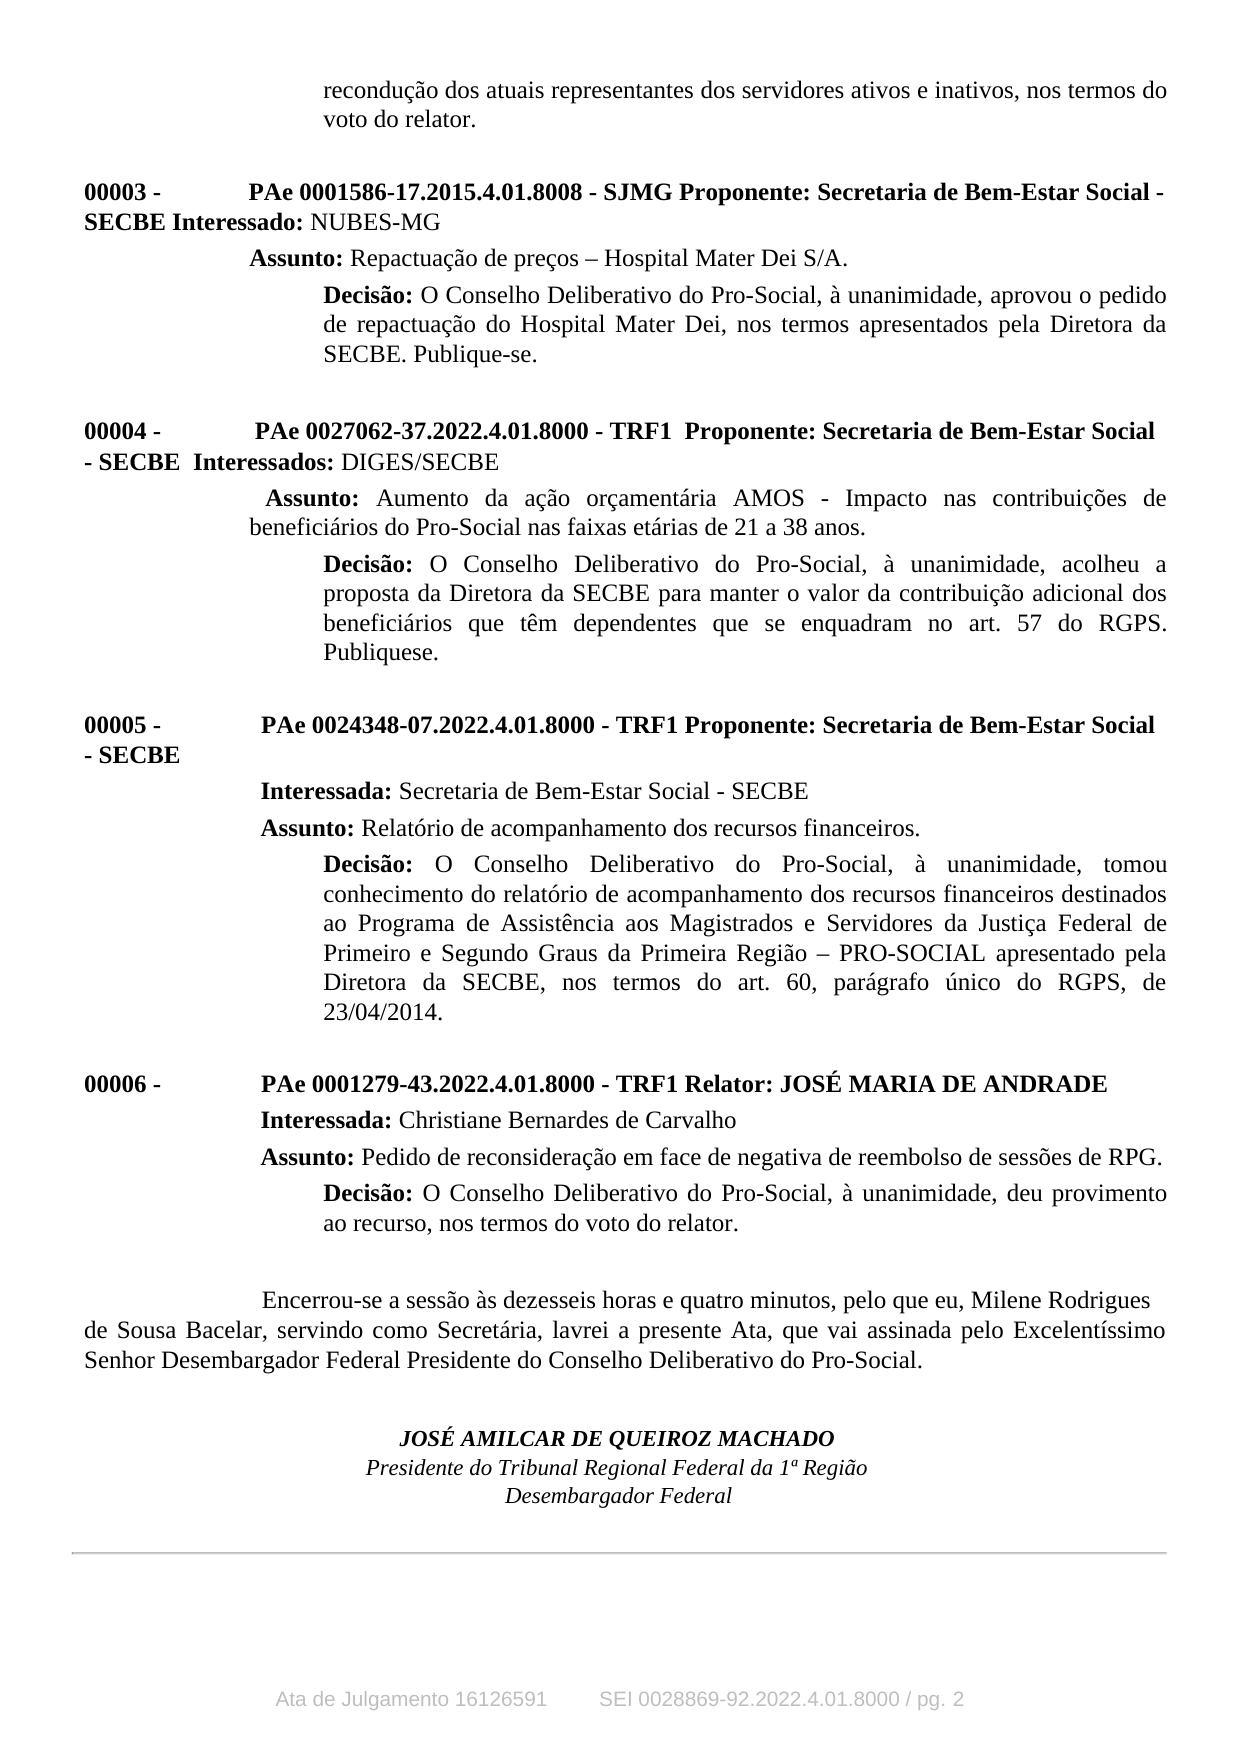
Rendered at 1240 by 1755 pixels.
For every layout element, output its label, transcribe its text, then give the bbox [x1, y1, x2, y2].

text Interessada: Secretaria de Bem-Estar Social - SECBE [260, 776, 1168, 805]
text Decisão: O Conselho Deliberativo do Pro-Social, à unanimidade, acolheu a proposta da Diretora da SECBE para manter o valor da contribuição adicional dos beneficiários que têm dependentes que se enquadram no art. 57 do RGPS. Publiquese. [323, 549, 1168, 666]
text recondução dos atuais representantes dos servidores ativos e inativos, nos termos do voto do relator. [323, 75, 1168, 133]
text Decisão: O Conselho Deliberativo do Pro-Social, à unanimidade, tomou conhecimento do relatório de acompanhamento dos recursos financeiros destinados ao Programa de Assistência aos Magistrados e Servidores da Justiça Federal de Primeiro e Segundo Graus da Primeira Região – PRO-SOCIAL apresentado pela Diretora da SECBE, nos termos do art. 60, parágrafo único do RGPS, de 23/04/2014. [323, 849, 1168, 1026]
subtitle 00005 - PAe 0024348-07.2022.4.01.8000 - TRF1 Proponente: Secretaria de Bem-Estar Social - SECBE [84, 710, 1168, 769]
text Assunto: Relatório de acompanhamento dos recursos financeiros. [260, 813, 1168, 841]
subtitle 00003 - PAe 0001586-17.2015.4.01.8008 - SJMG Proponente: Secretaria de Bem-Estar Social - SECBE Interessado: NUBES-MG [84, 177, 1168, 236]
text Encerrou-se a sessão às dezesseis horas e quatro minutos, pelo que eu, Milene Rodrigues [262, 1285, 1168, 1313]
text JOSÉ AMILCAR DE QUEIROZ MACHADO [74, 1426, 1162, 1452]
text Interessada: Christiane Bernardes de Carvalho [260, 1105, 1168, 1134]
text Assunto: Pedido de reconsideração em face de negativa de reembolso de sessões de RPG. [260, 1142, 1168, 1170]
subtitle 00004 - PAe 0027062-37.2022.4.01.8000 - TRF1 Proponente: Secretaria de Bem-Estar Social - SECBE Interessados: DIGES/SECBE [84, 416, 1168, 476]
subtitle 00006 - PAe 0001279-43.2022.4.01.8000 - TRF1 Relator: JOSÉ MARIA DE ANDRADE [84, 1069, 1168, 1098]
text de Sousa Bacelar, servindo como Secretária, lavrei a presente Ata, que vai assinada pelo Excelentíssimo Senhor Desembargador Federal Presidente do Conselho Deliberativo do Pro-Social. [84, 1315, 1168, 1374]
text Decisão: O Conselho Deliberativo do Pro-Social, à unanimidade, aprovou o pedido de repactuação do Hospital Mater Dei, nos termos apresentados pela Diretora da SECBE. Publique-se. [323, 280, 1168, 368]
text Presidente do Tribunal Regional Federal da 1ª Região [75, 1454, 1160, 1480]
text Decisão: O Conselho Deliberativo do Pro-Social, à unanimidade, deu provimento ao recurso, nos termos do voto do relator. [323, 1178, 1168, 1236]
text Assunto: Aumento da ação orçamentária AMOS - Impacto nas contribuições de beneficiários do Pro-Social nas faixas etárias de 21 a 38 anos. [249, 483, 1168, 541]
text Desembargador Federal [75, 1482, 1164, 1508]
text Assunto: Repactuação de preços – Hospital Mater Dei S/A. [249, 243, 1168, 272]
